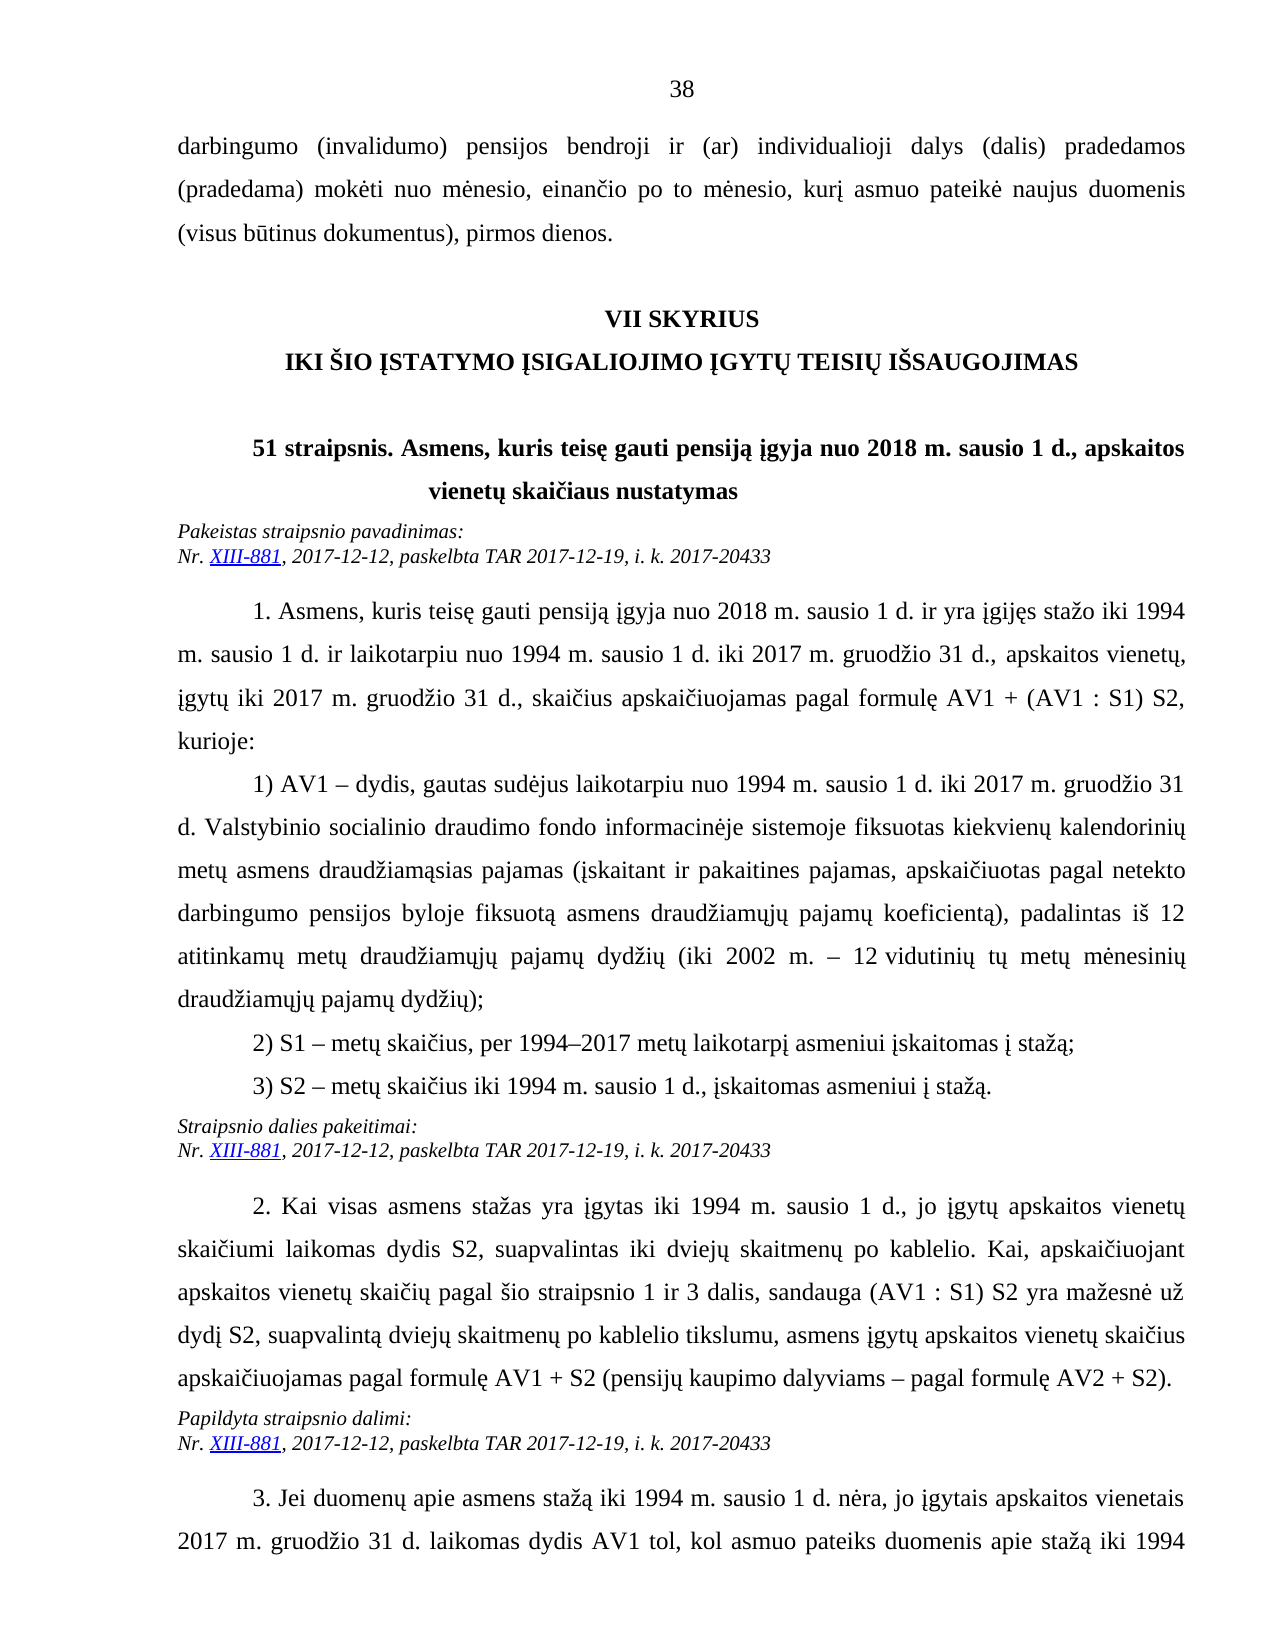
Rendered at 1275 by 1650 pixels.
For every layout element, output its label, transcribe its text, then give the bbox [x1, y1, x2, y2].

text VII SKYRIUS [177, 304, 1186, 333]
text Nr. XIII-881, 2017-12-12, paskelbta TAR 2017-12-19, i. k. 2017-20433 [177, 543, 1186, 568]
text Nr. XIII-881, 2017-12-12, paskelbta TAR 2017-12-19, i. k. 2017-20433 [177, 1138, 1186, 1162]
text darbingumo (invalidumo) pensijos bendroji ir (ar) individualioji dalys (dalis) pradedamos (pradedama) mokėti nuo mėnesio, einančio po to mėnesio, kurį asmuo pateikė naujus duomenis (visus būtinus dokumentus), pirmos dienos. [177, 131, 1186, 246]
text Papildyta straipsnio dalimi: [177, 1406, 1186, 1430]
text 1) AV1 – dydis, gautas sudėjus laikotarpiu nuo 1994 m. sausio 1 d. iki 2017 m. gruodžio 31 d. Valstybinio socialinio draudimo fondo informacinėje sistemoje fiksuotas kiekvienų kalendorinių metų asmens draudžiamąsias pajamas (įskaitant ir pakaitines pajamas, apskaičiuotas pagal netekto darbingumo pensijos byloje fiksuotą asmens draudžiamųjų pajamų koeficientą), padalintas iš 12 atitinkamų metų draudžiamųjų pajamų dydžių (iki 2002 m. – 12 vidutinių tų metų mėnesinių draudžiamųjų pajamų dydžių); [177, 769, 1186, 1013]
text 3. Jei duomenų apie asmens stažą iki 1994 m. sausio 1 d. nėra, jo įgytais apskaitos vienetais 2017 m. gruodžio 31 d. laikomas dydis AV1 tol, kol asmuo pateiks duomenis apie stažą iki 1994 [177, 1483, 1186, 1555]
text Nr. XIII-881, 2017-12-12, paskelbta TAR 2017-12-19, i. k. 2017-20433 [177, 1430, 1186, 1454]
text 2. Kai visas asmens stažas yra įgytas iki 1994 m. sausio 1 d., jo įgytų apskaitos vienetų skaičiumi laikomas dydis S2, suapvalintas iki dviejų skaitmenų po kablelio. Kai, apskaičiuojant apskaitos vienetų skaičių pagal šio straipsnio 1 ir 3 dalis, sandauga (AV1 : S1) S2 yra mažesnė už dydį S2, suapvalintą dviejų skaitmenų po kablelio tikslumu, asmens įgytų apskaitos vienetų skaičius apskaičiuojamas pagal formulę AV1 + S2 (pensijų kaupimo dalyviams – pagal formulę AV2 + S2). [177, 1191, 1186, 1392]
text 3) S2 – metų skaičius iki 1994 m. sausio 1 d., įskaitomas asmeniui į stažą. [177, 1071, 1186, 1099]
text 1. Asmens, kuris teisę gauti pensiją įgyja nuo 2018 m. sausio 1 d. ir yra įgijęs stažo iki 1994 m. sausio 1 d. ir laikotarpiu nuo 1994 m. sausio 1 d. iki 2017 m. gruodžio 31 d., apskaitos vienetų, įgytų iki 2017 m. gruodžio 31 d., skaičius apskaičiuojamas pagal formulę AV1 + (AV1 : S1) S2, kurioje: [177, 596, 1186, 754]
text Straipsnio dalies pakeitimai: [177, 1114, 1186, 1138]
text Pakeistas straipsnio pavadinimas: [177, 519, 1186, 543]
text IKI ŠIO ĮSTATYMO ĮSIGALIOJIMO ĮGYTŲ TEISIŲ IŠSAUGOJIMAS [177, 347, 1186, 376]
text 51 straipsnis. Asmens, kuris teisę gauti pensiją įgyja nuo 2018 m. sausio 1 d., apskaitos vienetų skaičiaus nustatymas [252, 433, 1186, 505]
text 2) S1 – metų skaičius, per 1994–2017 metų laikotarpį asmeniui įskaitomas į stažą; [177, 1028, 1186, 1056]
